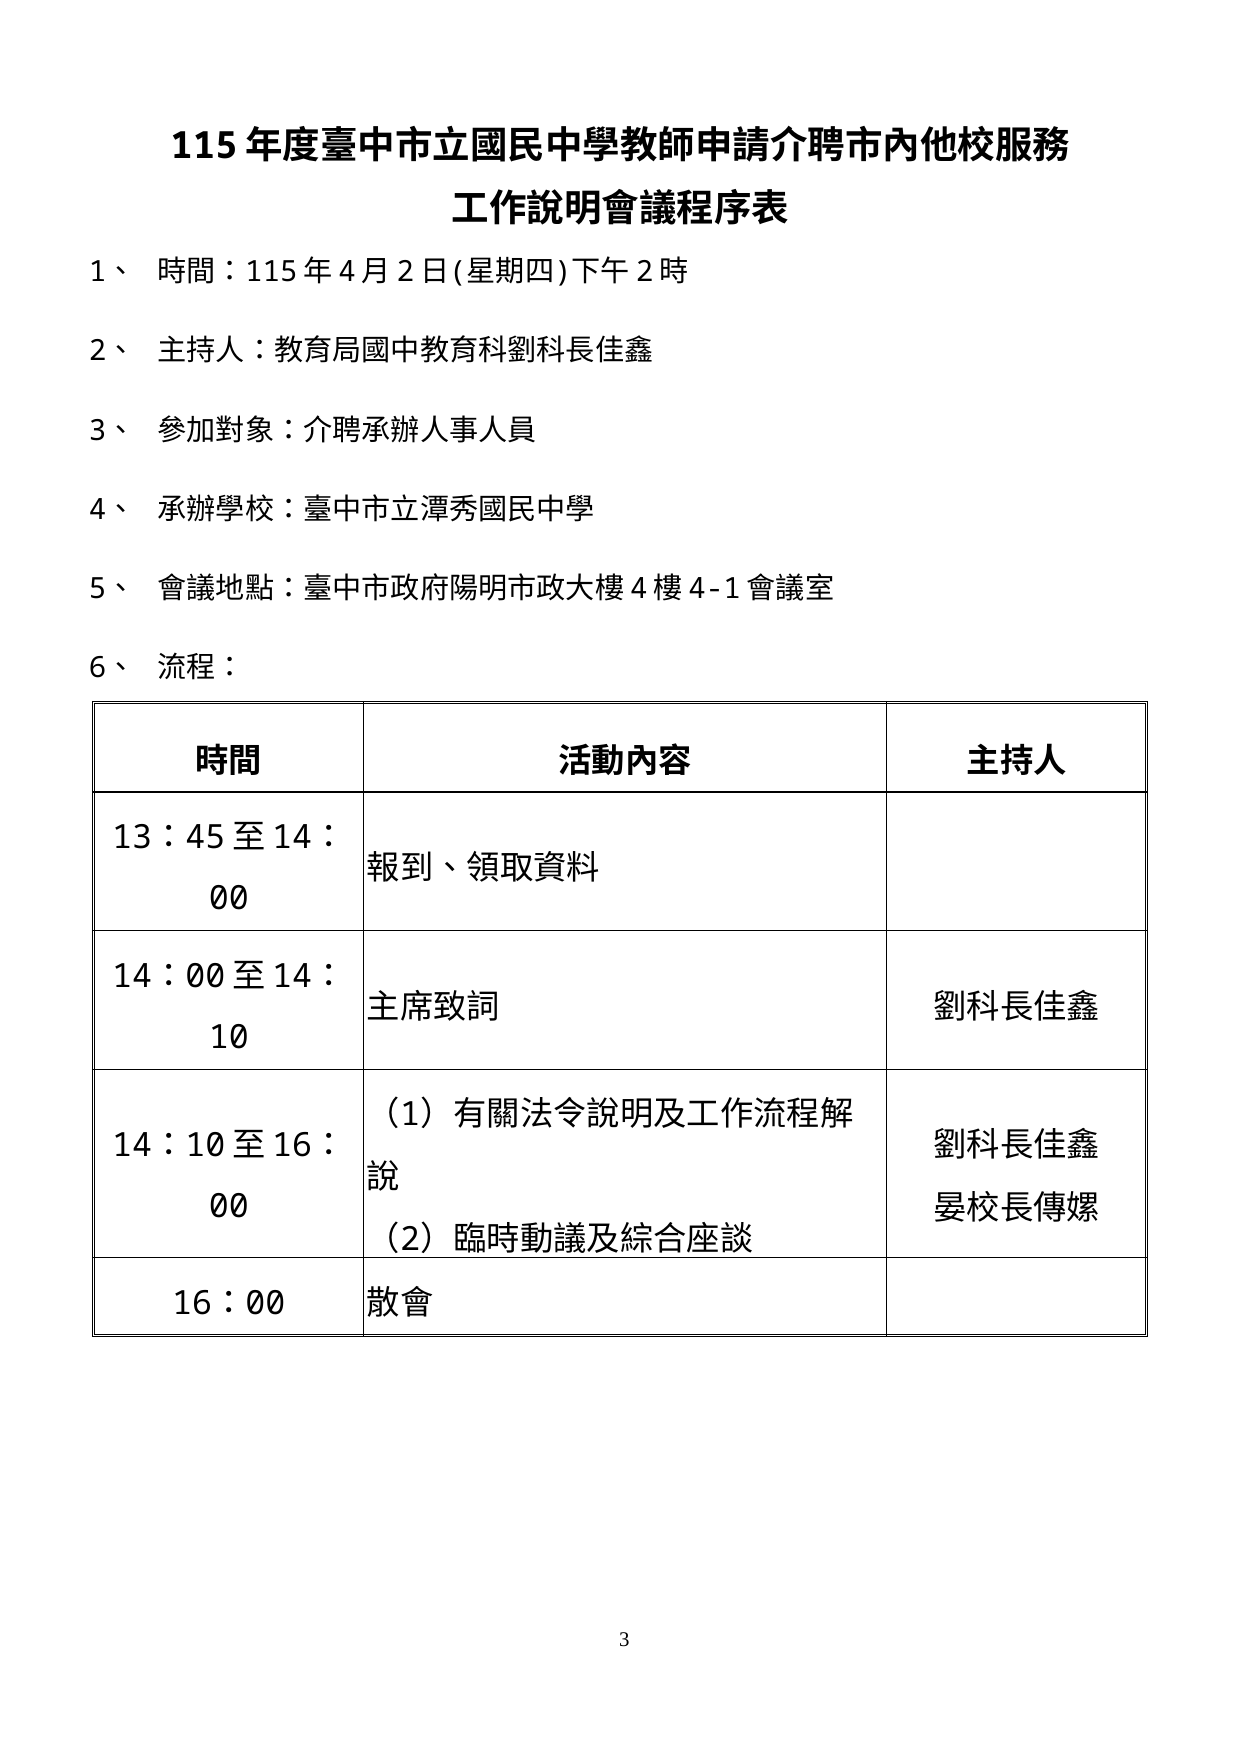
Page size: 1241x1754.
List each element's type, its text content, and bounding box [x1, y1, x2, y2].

table_cell 14：10至16：00 [95, 1070, 363, 1257]
table_cell 主席致詞 [364, 931, 886, 1068]
table_cell 報到、領取資料 [364, 793, 886, 930]
list 承辦學校：臺中市立潭秀國民中學 [89, 476, 1152, 530]
list 主持人：教育局國中教育科劉科長佳鑫 [89, 317, 1152, 372]
text 115年度臺中市立國民中學教師申請介聘市內他校服務 工作說明會議程序表 [89, 101, 1152, 226]
table_cell 劉科長佳鑫 晏校長傳嫘 [887, 1070, 1145, 1257]
table_cell 14：00至14：10 [95, 931, 363, 1068]
table_cell [887, 1258, 1145, 1333]
table_cell 13：45至14：00 [95, 793, 363, 930]
list 會議地點：臺中市政府陽明市政大樓4樓4-1會議室 [89, 555, 1152, 609]
table_cell [887, 793, 1145, 930]
table_header 主持人 [887, 704, 1145, 791]
table_cell 劉科長佳鑫 [887, 931, 1145, 1068]
table_header 時間 [95, 704, 363, 791]
list 參加對象：介聘承辦人事人員 [89, 397, 1152, 451]
table_cell （1）有關法令說明及工作流程解說 （2）臨時動議及綜合座談 [364, 1070, 886, 1257]
list 流程： [89, 634, 1152, 688]
table_header 活動內容 [364, 704, 886, 791]
list 時間：115年4月2日(星期四)下午2時 [89, 238, 1152, 292]
table_cell 16：00 [95, 1258, 363, 1333]
table_cell 散會 [364, 1258, 886, 1333]
